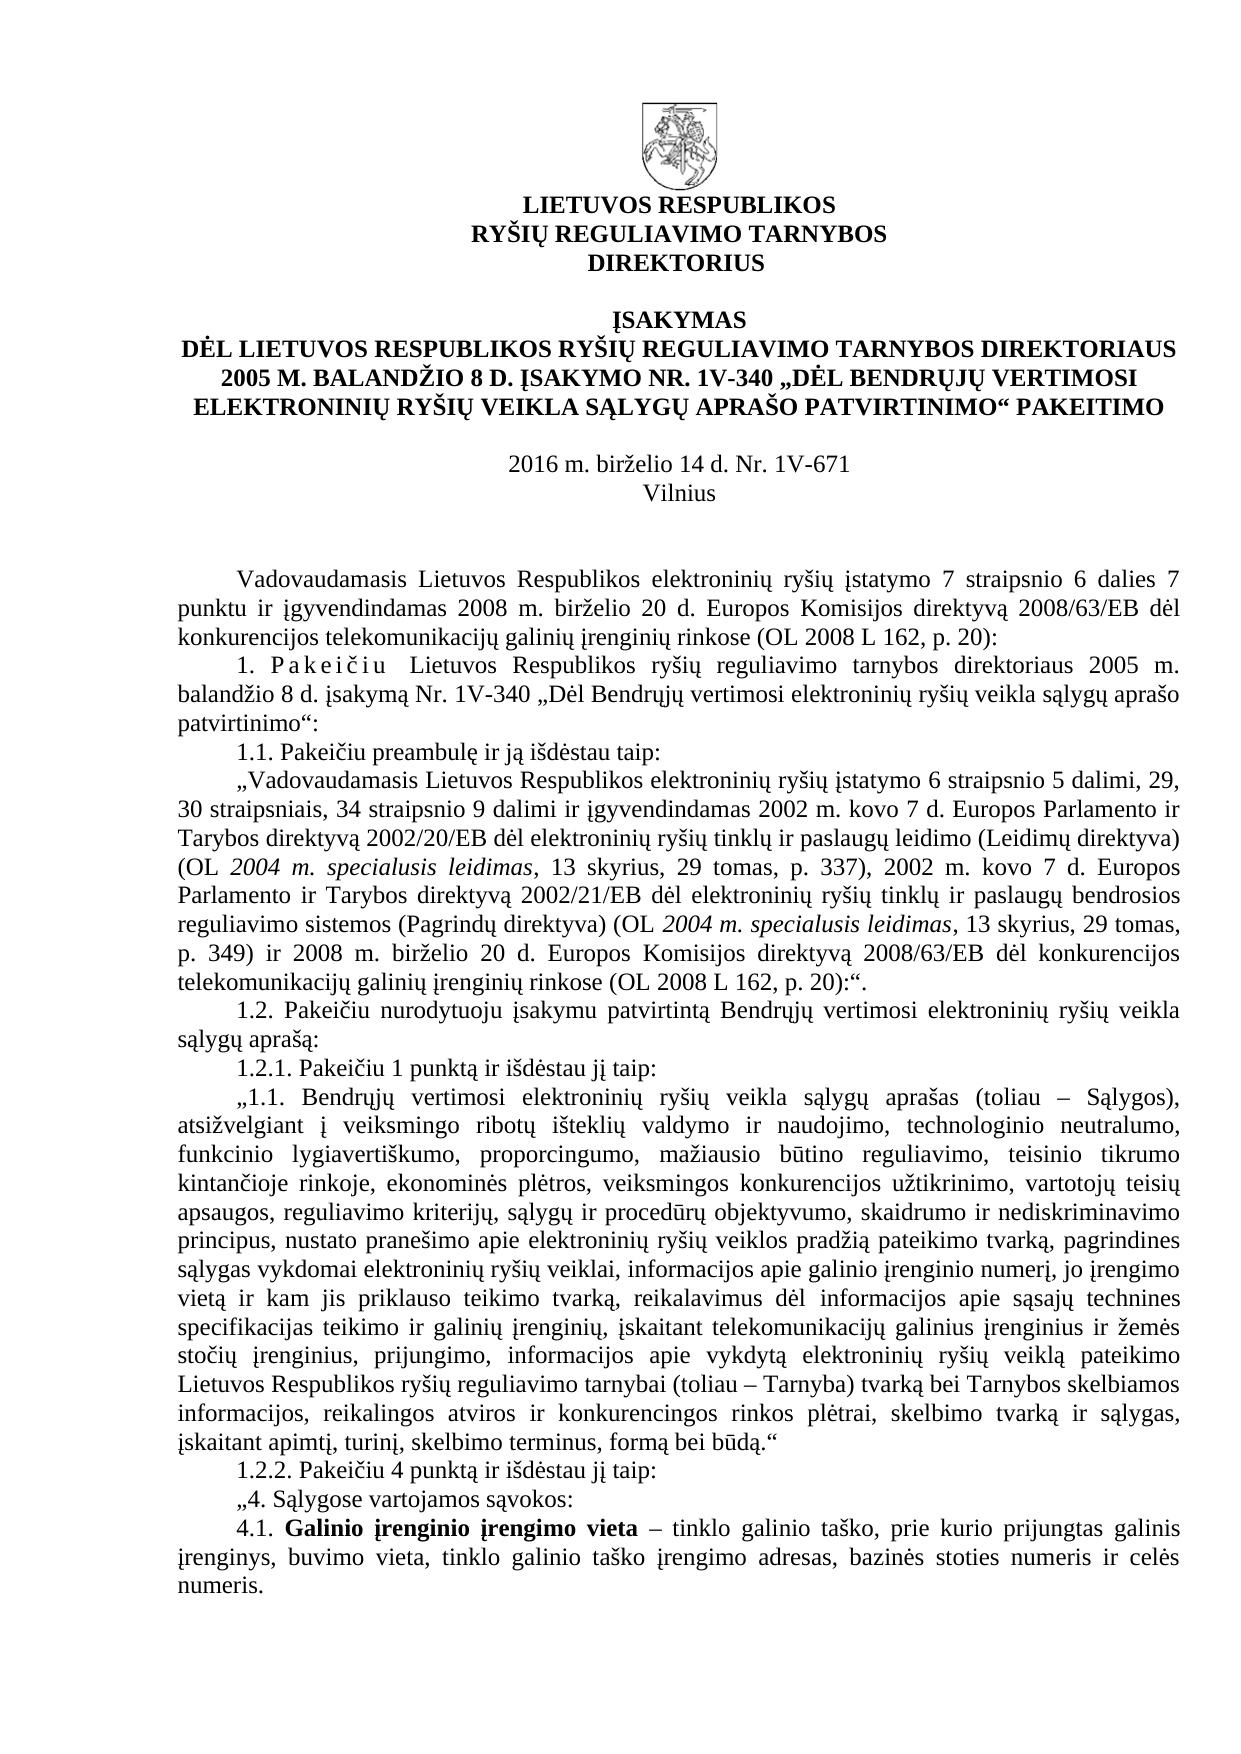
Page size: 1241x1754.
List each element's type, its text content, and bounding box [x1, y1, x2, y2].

text „4. Sąlygose vartojamos sąvokos: [177, 1484, 1181, 1513]
text ĮSAKYMAS [177, 306, 1181, 334]
text 1. Pakeičiu Lietuvos Respublikos ryšių reguliavimo tarnybos direktoriaus 2005 m. balandžio 8 d. įsakymą Nr. 1V-340 „Dėl Bendrųjų vertimosi elektroninių ryšių veikla sąlygų aprašo patvirtinimo“: [177, 651, 1181, 737]
text Vilnius [177, 478, 1181, 507]
text „Vadovaudamasis Lietuvos Respublikos elektroninių ryšių įstatymo 6 straipsnio 5 dalimi, 29, 30 straipsniais, 34 straipsnio 9 dalimi ir įgyvendindamas 2002 m. kovo 7 d. Europos Parlamento ir Tarybos direktyvą 2002/20/EB dėl elektroninių ryšių tinklų ir paslaugų leidimo (Leidimų direktyva) (OL 2004 m. specialusis leidimas, 13 skyrius, 29 tomas, p. 337), 2002 m. kovo 7 d. Europos Parlamento ir Tarybos direktyvą 2002/21/EB dėl elektroninių ryšių tinklų ir paslaugų bendrosios reguliavimo sistemos (Pagrindų direktyva) (OL 2004 m. specialusis leidimas, 13 skyrius, 29 tomas, p. 349) ir 2008 m. birželio 20 d. Europos Komisijos direktyvą 2008/63/EB dėl konkurencijos telekomunikacijų galinių įrenginių rinkose (OL 2008 L 162, p. 20):“. [177, 766, 1181, 996]
text 1.2. Pakeičiu nurodytuoju įsakymu patvirtintą Bendrųjų vertimosi elektroninių ryšių veikla sąlygų aprašą: [177, 996, 1181, 1053]
text 1.1. Pakeičiu preambulę ir ją išdėstau taip: [177, 737, 1181, 766]
text Vadovaudamasis Lietuvos Respublikos elektroninių ryšių įstatymo 7 straipsnio 6 dalies 7 punktu ir įgyvendindamas 2008 m. birželio 20 d. Europos Komisijos direktyvą 2008/63/EB dėl konkurencijos telekomunikacijų galinių įrenginių rinkose (OL 2008 L 162, p. 20): [177, 564, 1181, 651]
text 1.2.1. Pakeičiu 1 punktą ir išdėstau jį taip: [177, 1053, 1181, 1082]
text DĖL LIETUVOS RESPUBLIKOS RYŠIŲ REGULIAVIMO TARNYBOS DIREKTORIAUS 2005 m. balandžio 8 d. ĮSAKYMO Nr. 1V-340 „DĖL BENDRŲJŲ VERTIMOSI ELEKTRONINIŲ RYŠIŲ VEIKLA SĄLYGŲ APRAŠO PATVIRTINIMO“ PAKEITIMO [177, 334, 1181, 421]
text DIREKTORIUS [177, 248, 1181, 277]
text 1.2.2. Pakeičiu 4 punktą ir išdėstau jį taip: [177, 1456, 1181, 1484]
text „1.1. Bendrųjų vertimosi elektroninių ryšių veikla sąlygų aprašas (toliau – Sąlygos), atsižvelgiant į veiksmingo ribotų išteklių valdymo ir naudojimo, technologinio neutralumo, funkcinio lygiavertiškumo, proporcingumo, mažiausio būtino reguliavimo, teisinio tikrumo kintančioje rinkoje, ekonominės plėtros, veiksmingos konkurencijos užtikrinimo, vartotojų teisių apsaugos, reguliavimo kriterijų, sąlygų ir procedūrų objektyvumo, skaidrumo ir nediskriminavimo principus, nustato pranešimo apie elektroninių ryšių veiklos pradžią pateikimo tvarką, pagrindines sąlygas vykdomai elektroninių ryšių veiklai, informacijos apie galinio įrenginio numerį, jo įrengimo vietą ir kam jis priklauso teikimo tvarką, reikalavimus dėl informacijos apie sąsajų technines specifikacijas teikimo ir galinių įrenginių, įskaitant telekomunikacijų galinius įrenginius ir žemės stočių įrenginius, prijungimo, informacijos apie vykdytą elektroninių ryšių veiklą pateikimo Lietuvos Respublikos ryšių reguliavimo tarnybai (toliau – Tarnyba) tvarką bei Tarnybos skelbiamos informacijos, reikalingos atviros ir konkurencingos rinkos plėtrai, skelbimo tvarką ir sąlygas, įskaitant apimtį, turinį, skelbimo terminus, formą bei būdą.“ [177, 1082, 1181, 1456]
text 2016 m. birželio 14 d. Nr. 1V-671 [177, 449, 1181, 478]
text RYŠIŲ REGULIAVIMO TARNYBOS [177, 219, 1181, 248]
text 4.1. Galinio įrenginio įrengimo vieta – tinklo galinio taško, prie kurio prijungtas galinis įrenginys, buvimo vieta, tinklo galinio taško įrengimo adresas, bazinės stoties numeris ir celės numeris. [177, 1513, 1181, 1599]
text LIETUVOS RESPUBLIKOS [177, 191, 1181, 219]
